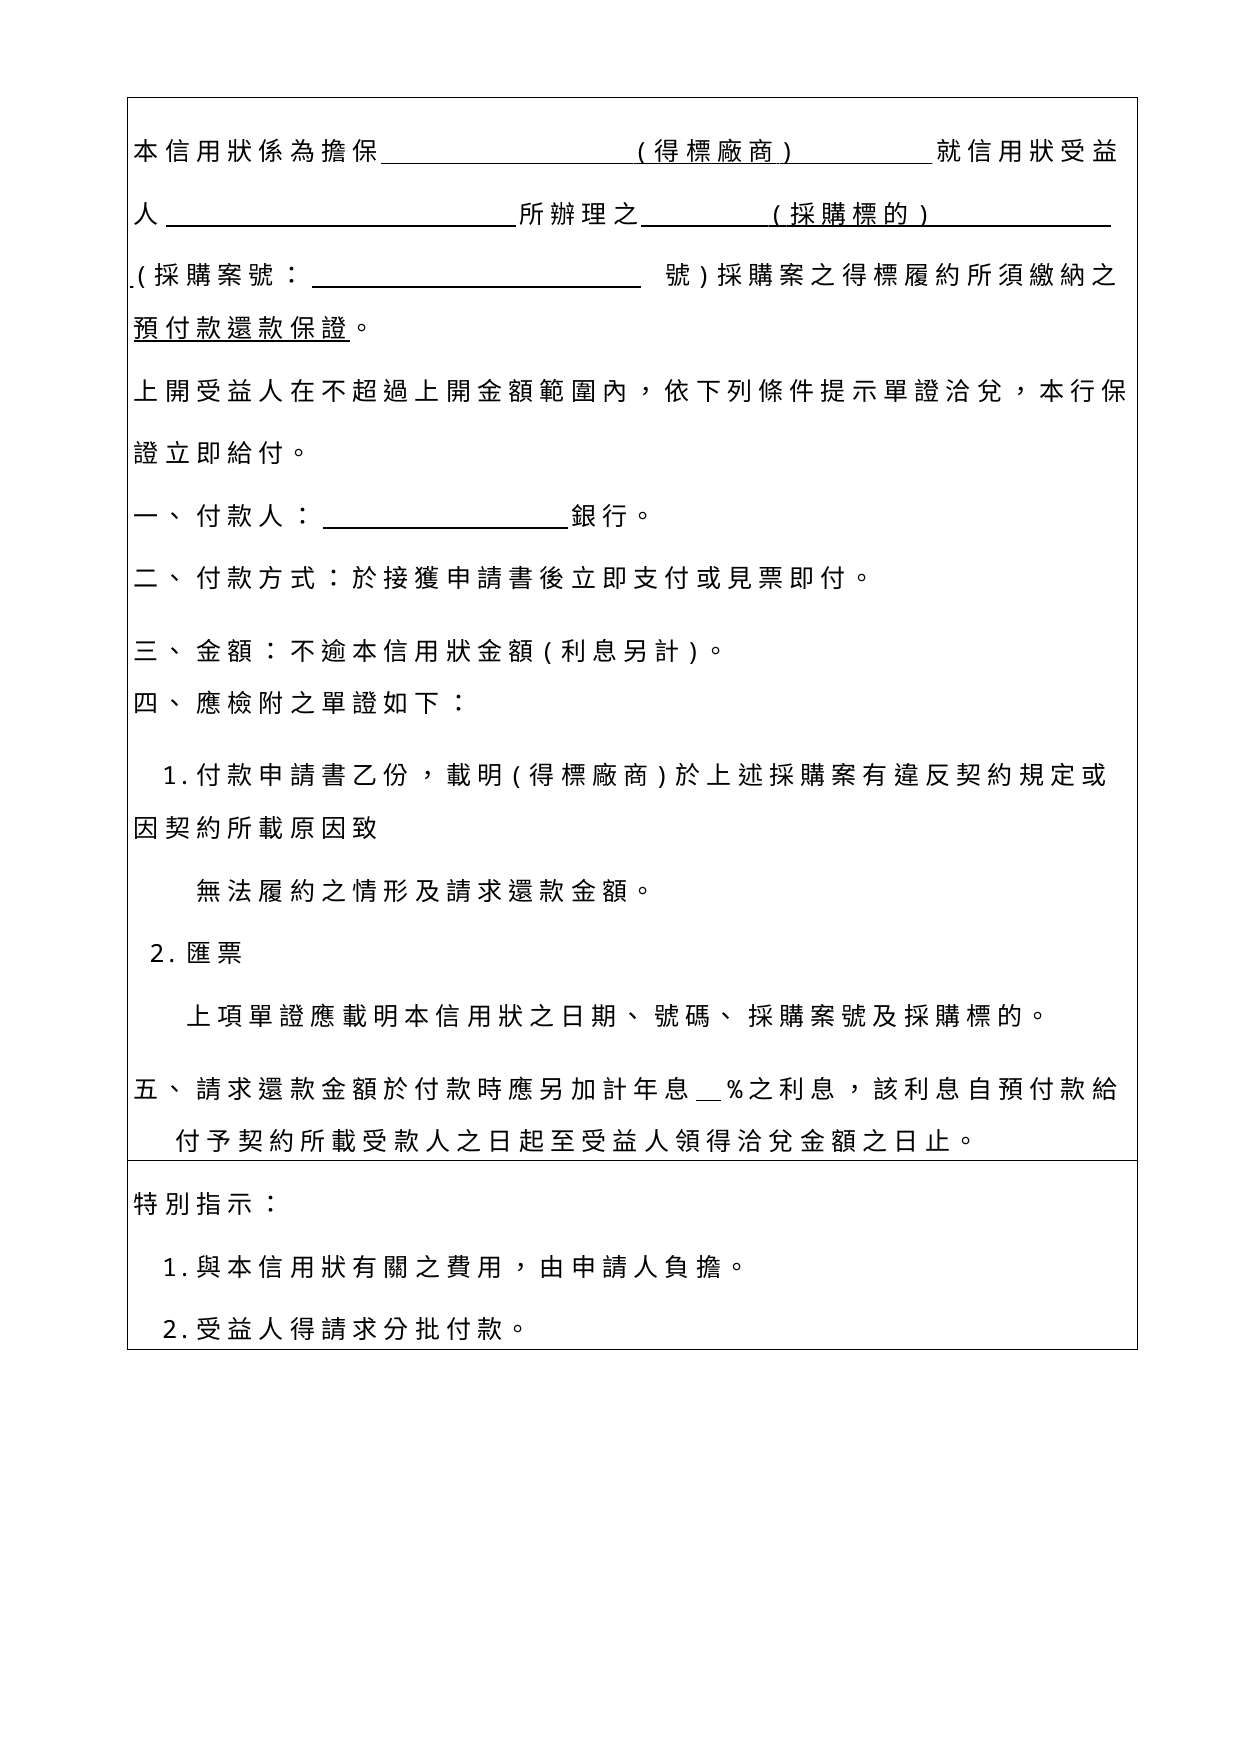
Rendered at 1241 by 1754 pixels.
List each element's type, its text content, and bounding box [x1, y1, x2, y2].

table_cell 本信用狀係為擔保 (得標廠商) 就信用狀受益人 所辦理之 (採購標的) (採購案號： 號)採購案之得標履約所須繳納之預付款還款保證。 上開受益人在不超過上開金額範圍內，依下列條件提示單證洽兌，本行保證立即給付。 一、付款人： 銀行。 二、付款方式：於接獲申請書後立即支付或見票即付。 三、金額：不逾本信用狀金額(利息另計)。 四、應檢附之單證如下： 1.付款申請書乙份，載明(得標廠商)於上述採購案有違反契約規定或因契約所載原因致 無法履約之情形及請求還款金額。 2.匯票 上項單證應載明本信用狀之日期、號碼、採購案號及採購標的。 五、請求還款金額於付款時應另加計年息＿%之利息，該利息自預付款給付予契約所載受款人之日起至受益人領得洽兌金額之日止。 [128, 98, 1137, 1160]
table_cell 特別指示： 1.與本信用狀有關之費用，由申請人負擔。 2.受益人得請求分批付款。 [128, 1161, 1137, 1349]
